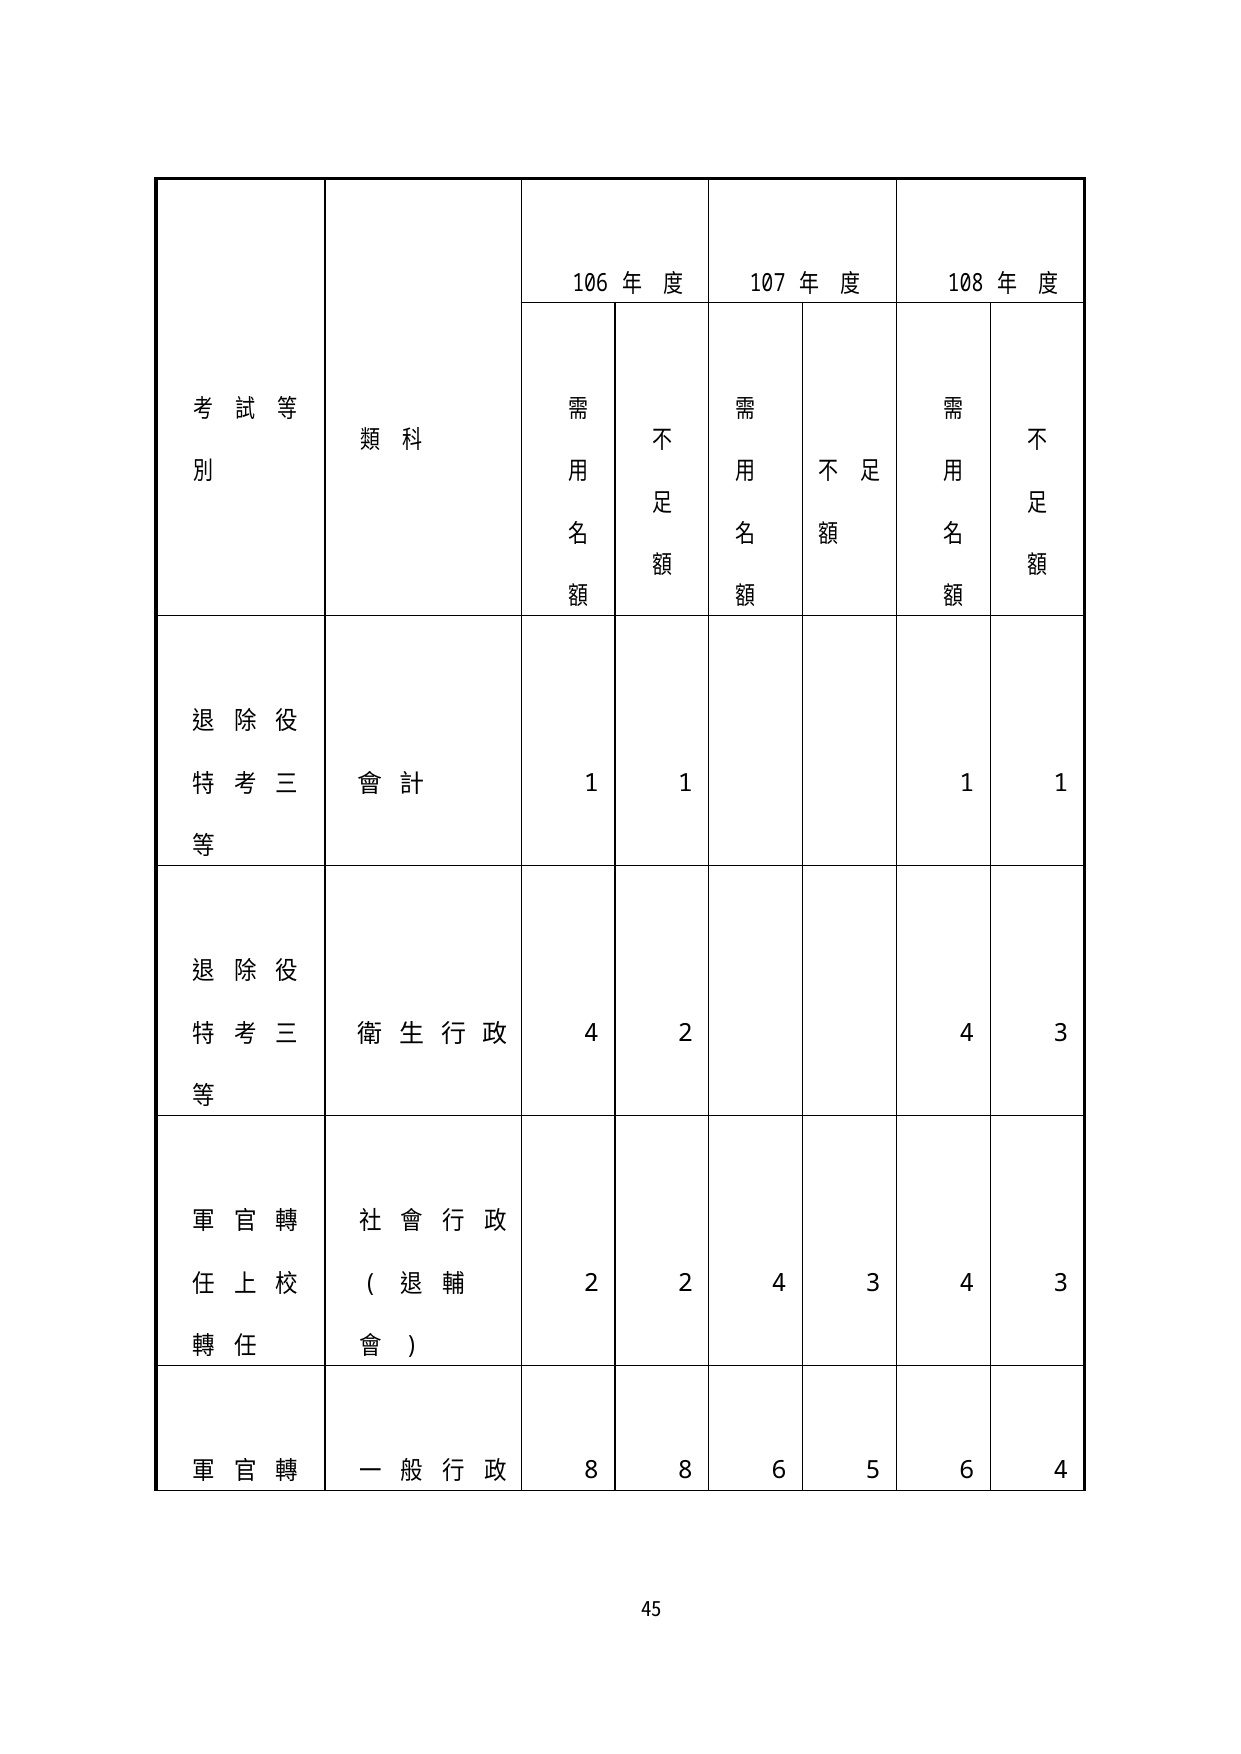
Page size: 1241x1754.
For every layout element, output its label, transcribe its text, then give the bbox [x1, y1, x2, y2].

table_cell 4 [897, 866, 990, 1115]
table_header 考試等別 [158, 180, 324, 615]
table_cell 3 [991, 1116, 1083, 1365]
table_header 108年度 [897, 180, 1083, 302]
table_cell 軍官轉任上校轉任 [158, 1116, 324, 1365]
table_cell [803, 616, 896, 865]
table_header 106年度 [522, 180, 708, 302]
table_cell 3 [803, 1116, 896, 1365]
table_cell 不足額 [616, 303, 708, 615]
table_cell 1 [897, 616, 990, 865]
table_cell 5 [803, 1366, 896, 1490]
table_cell 4 [897, 1116, 990, 1365]
table_cell 需用名額 [897, 303, 990, 615]
table_cell 1 [616, 616, 708, 865]
table_cell 2 [616, 1116, 708, 1365]
table_cell 4 [991, 1366, 1083, 1490]
table_cell 退除役特考三等 [158, 866, 324, 1115]
table_cell 衛生行政 [326, 866, 521, 1115]
table_header 107年度 [709, 180, 896, 302]
table_cell 需用名額 [522, 303, 614, 615]
table_cell 需用名額 [709, 303, 802, 615]
table_header 類科 [326, 180, 521, 615]
table_cell 4 [709, 1116, 802, 1365]
table_cell [803, 866, 896, 1115]
table_cell 軍官轉 [158, 1366, 324, 1490]
table_cell 4 [522, 866, 614, 1115]
table_cell [709, 866, 802, 1115]
table_cell 2 [616, 866, 708, 1115]
table_cell 3 [991, 866, 1083, 1115]
table_cell 退除役特考三等 [158, 616, 324, 865]
table_cell 2 [522, 1116, 614, 1365]
table_cell 會計 [326, 616, 521, 865]
table_cell 社會行政(退輔會) [326, 1116, 521, 1365]
table_cell 不足額 [991, 303, 1083, 615]
table_cell 1 [522, 616, 614, 865]
table_cell 不足額 [803, 303, 896, 615]
table_cell 8 [522, 1366, 614, 1490]
table_cell 6 [897, 1366, 990, 1490]
table_cell 6 [709, 1366, 802, 1490]
table_cell 8 [616, 1366, 708, 1490]
table_cell 一般行政 [326, 1366, 521, 1490]
table_cell [709, 616, 802, 865]
table_cell 1 [991, 616, 1083, 865]
